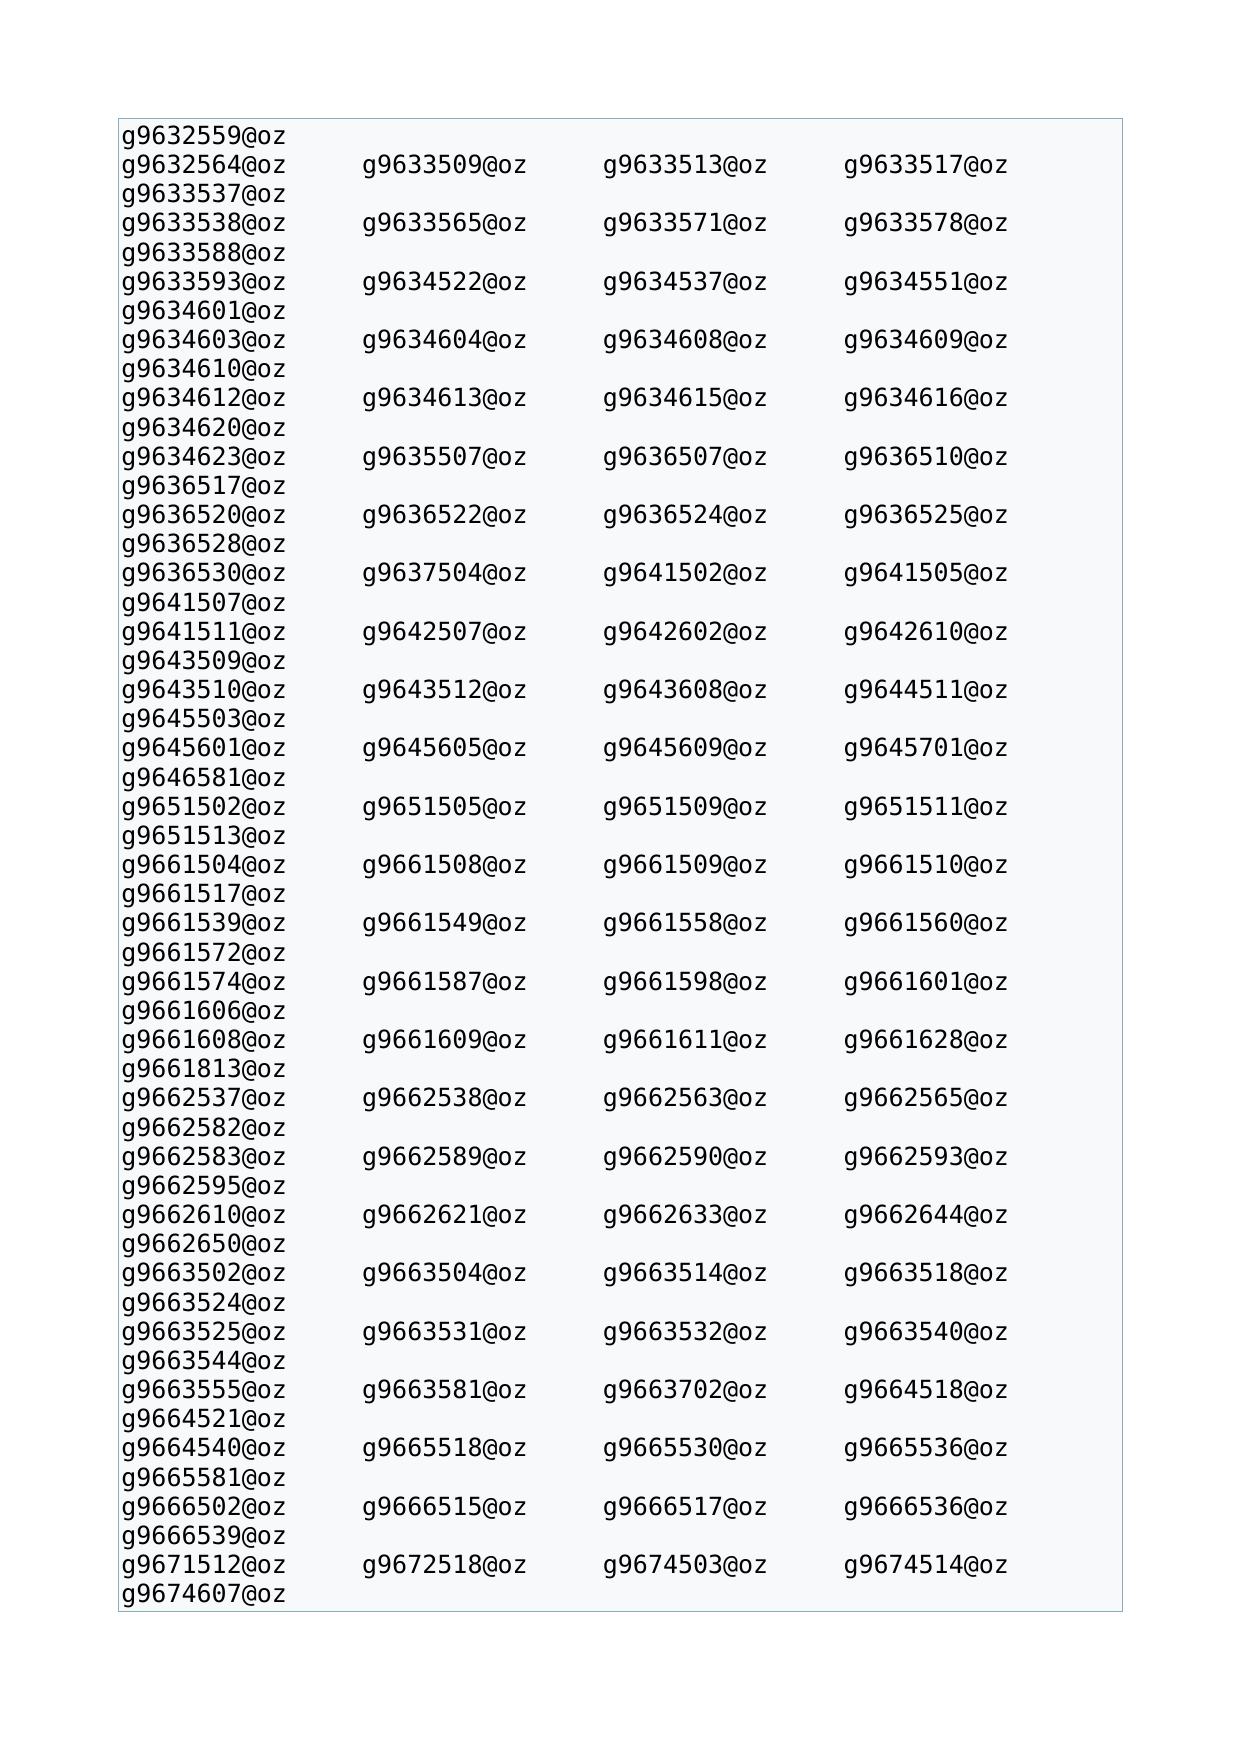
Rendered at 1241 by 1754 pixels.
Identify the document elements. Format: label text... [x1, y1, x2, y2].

text g9632559@oz g9632564@oz g9633509@oz g9633513@oz g9633517@oz g9633537@oz g9633538@oz g9633565@oz g9633571@oz g9633578@oz g9633588@oz g9633593@oz g9634522@oz g9634537@oz g9634551@oz g9634601@oz g9634603@oz g9634604@oz g9634608@oz g9634609@oz g9634610@oz g9634612@oz g9634613@oz g9634615@oz g9634616@oz g9634620@oz g9634623@oz g9635507@oz g9636507@oz g9636510@oz g9636517@oz g9636520@oz g9636522@oz g9636524@oz g9636525@oz g9636528@oz g9636530@oz g9637504@oz g9641502@oz g9641505@oz g9641507@oz g9641511@oz g9642507@oz g9642602@oz g9642610@oz g9643509@oz g9643510@oz g9643512@oz g9643608@oz g9644511@oz g9645503@oz g9645601@oz g9645605@oz g9645609@oz g9645701@oz g9646581@oz g9651502@oz g9651505@oz g9651509@oz g9651511@oz g9651513@oz g9661504@oz g9661508@oz g9661509@oz g9661510@oz g9661517@oz g9661539@oz g9661549@oz g9661558@oz g9661560@oz g9661572@oz g9661574@oz g9661587@oz g9661598@oz g9661601@oz g9661606@oz g9661608@oz g9661609@oz g9661611@oz g9661628@oz g9661813@oz g9662537@oz g9662538@oz g9662563@oz g9662565@oz g9662582@oz g9662583@oz g9662589@oz g9662590@oz g9662593@oz g9662595@oz g9662610@oz g9662621@oz g9662633@oz g9662644@oz g9662650@oz g9663502@oz g9663504@oz g9663514@oz g9663518@oz g9663524@oz g9663525@oz g9663531@oz g9663532@oz g9663540@oz g9663544@oz g9663555@oz g9663581@oz g9663702@oz g9664518@oz g9664521@oz g9664540@oz g9665518@oz g9665530@oz g9665536@oz g9665581@oz g9666502@oz g9666515@oz g9666517@oz g9666536@oz g9666539@oz g9671512@oz g9672518@oz g9674503@oz g9674514@oz g9674607@oz [119, 119, 1122, 1611]
